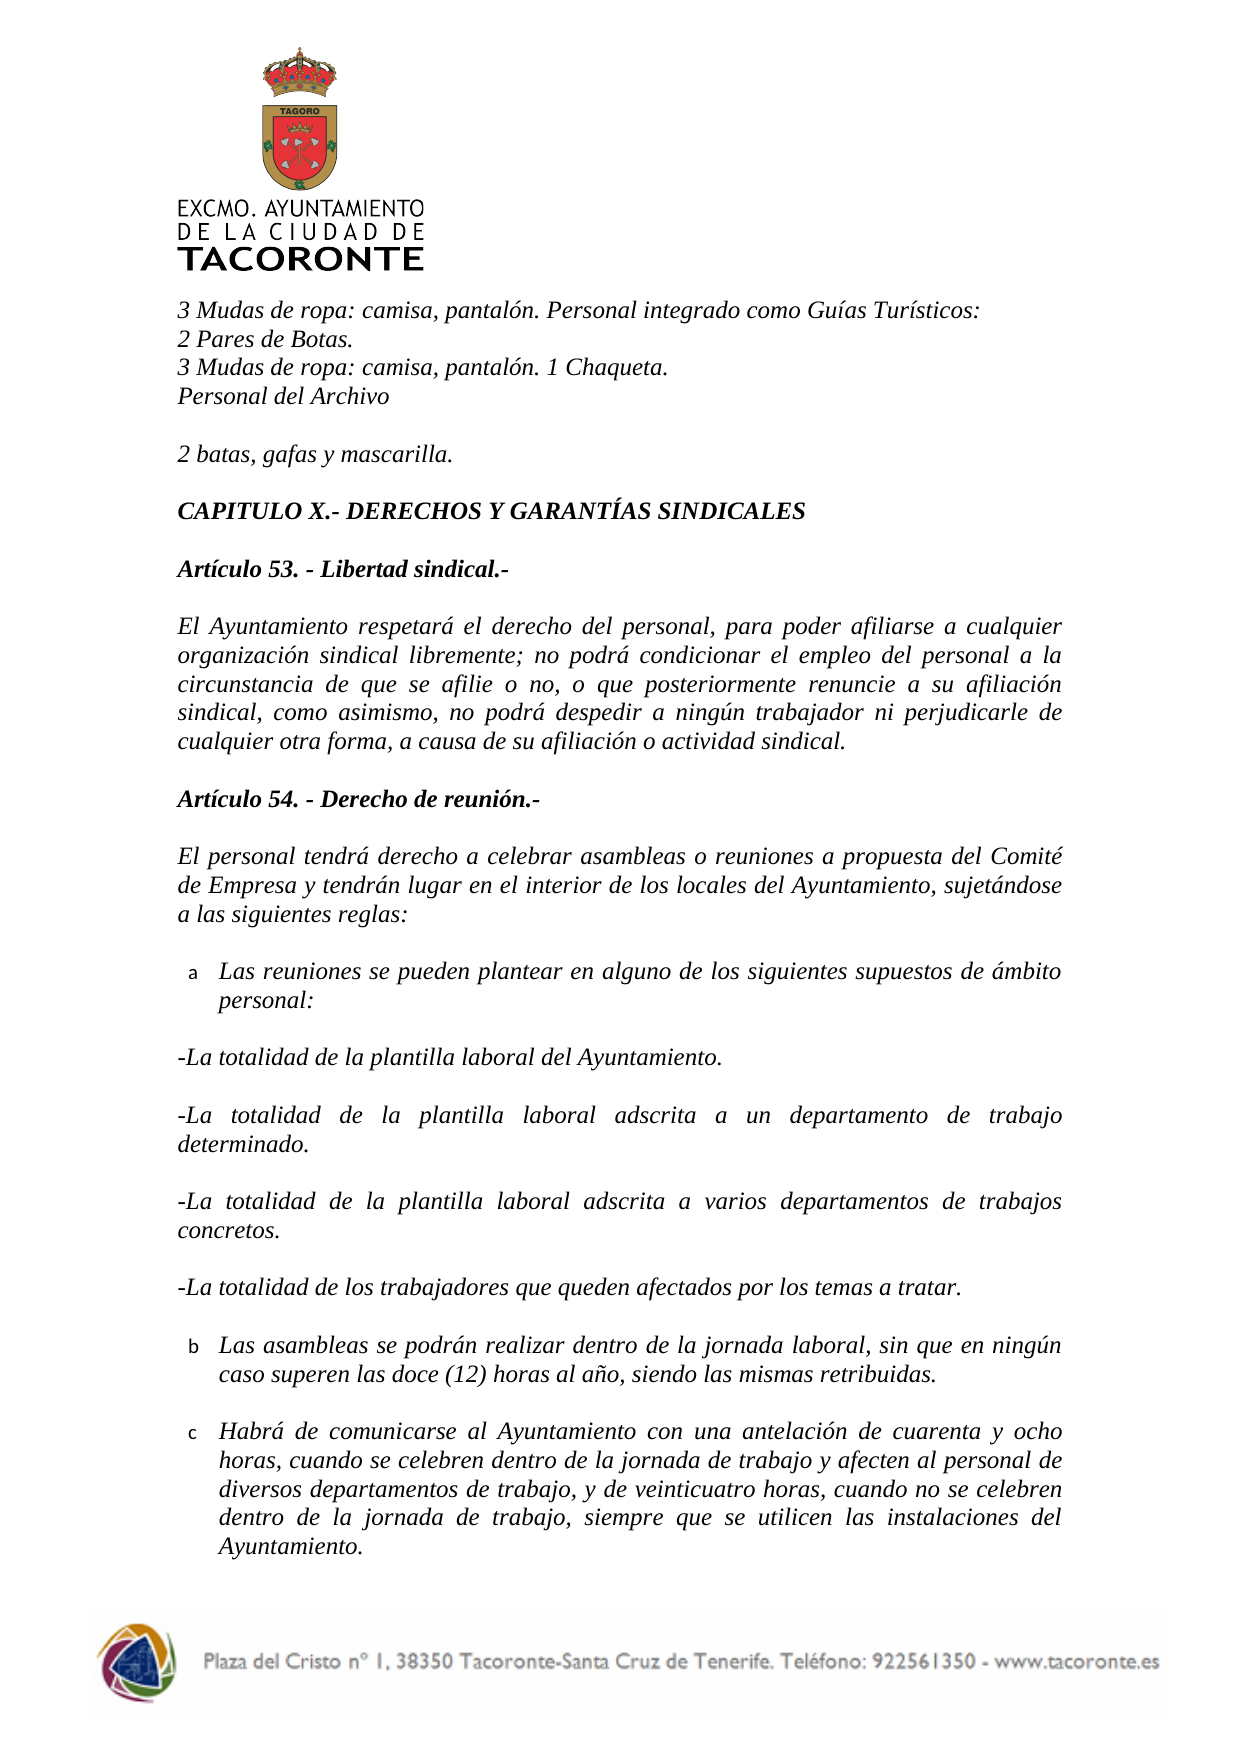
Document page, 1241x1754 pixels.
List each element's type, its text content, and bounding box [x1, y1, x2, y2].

text -La totalidad de la plantilla laboral del Ayuntamiento. [177, 1042, 1063, 1071]
text CAPITULO X.- DERECHOS Y GARANTÍAS SINDICALES [177, 496, 1063, 525]
text 2 batas, gafas y mascarilla. [177, 439, 1063, 467]
text El personal tendrá derecho a celebrar asambleas o reuniones a propuesta del Comité de Empresa y tendrán lugar en el interior de los locales del Ayuntamiento, sujetándose a las siguientes reglas: [177, 841, 1063, 927]
picture [90, 1610, 1170, 1718]
text Personal del Archivo [177, 381, 1063, 410]
text 3 Mudas de ropa: camisa, pantalón. 1 Chaqueta. [177, 352, 1063, 381]
text -La totalidad de la plantilla laboral adscrita a un departamento de trabajo determinado. [177, 1100, 1063, 1157]
text -La totalidad de los trabajadores que queden afectados por los temas a tratar. [177, 1272, 1063, 1301]
text 3 Mudas de ropa: camisa, pantalón. Personal integrado como Guías Turísticos: [177, 295, 1063, 324]
picture [177, 47, 424, 271]
list Habrá de comunicarse al Ayuntamiento con una antelación de cuarenta y ocho horas, cuando se celebren dentro de la jornada de trabajo y afecten al personal de diversos departamentos de trabajo, y de veinticuatro horas, cuando no se celebren dentro de la jornada de trabajo, siempre que se utilicen las instalaciones del Ayuntamiento. [188, 1416, 1063, 1560]
text El Ayuntamiento respetará el derecho del personal, para poder afiliarse a cualquier organización sindical libremente; no podrá condicionar el empleo del personal a la circunstancia de que se afilie o no, o que posteriormente renuncie a su afiliación sindical, como asimismo, no podrá despedir a ningún trabajador ni perjudicarle de cualquier otra forma, a causa de su afiliación o actividad sindical. [177, 611, 1063, 755]
text Artículo 54. - Derecho de reunión.- [177, 784, 1063, 812]
text 2 Pares de Botas. [177, 324, 1063, 352]
list Las reuniones se pueden plantear en alguno de los siguientes supuestos de ámbito personal: [188, 956, 1063, 1014]
list Las asambleas se podrán realizar dentro de la jornada laboral, sin que en ningún caso superen las doce (12) horas al año, siendo las mismas retribuidas. [188, 1330, 1063, 1387]
text Artículo 53. - Libertad sindical.- [177, 554, 1063, 582]
text -La totalidad de la plantilla laboral adscrita a varios departamentos de trabajos concretos. [177, 1186, 1063, 1244]
